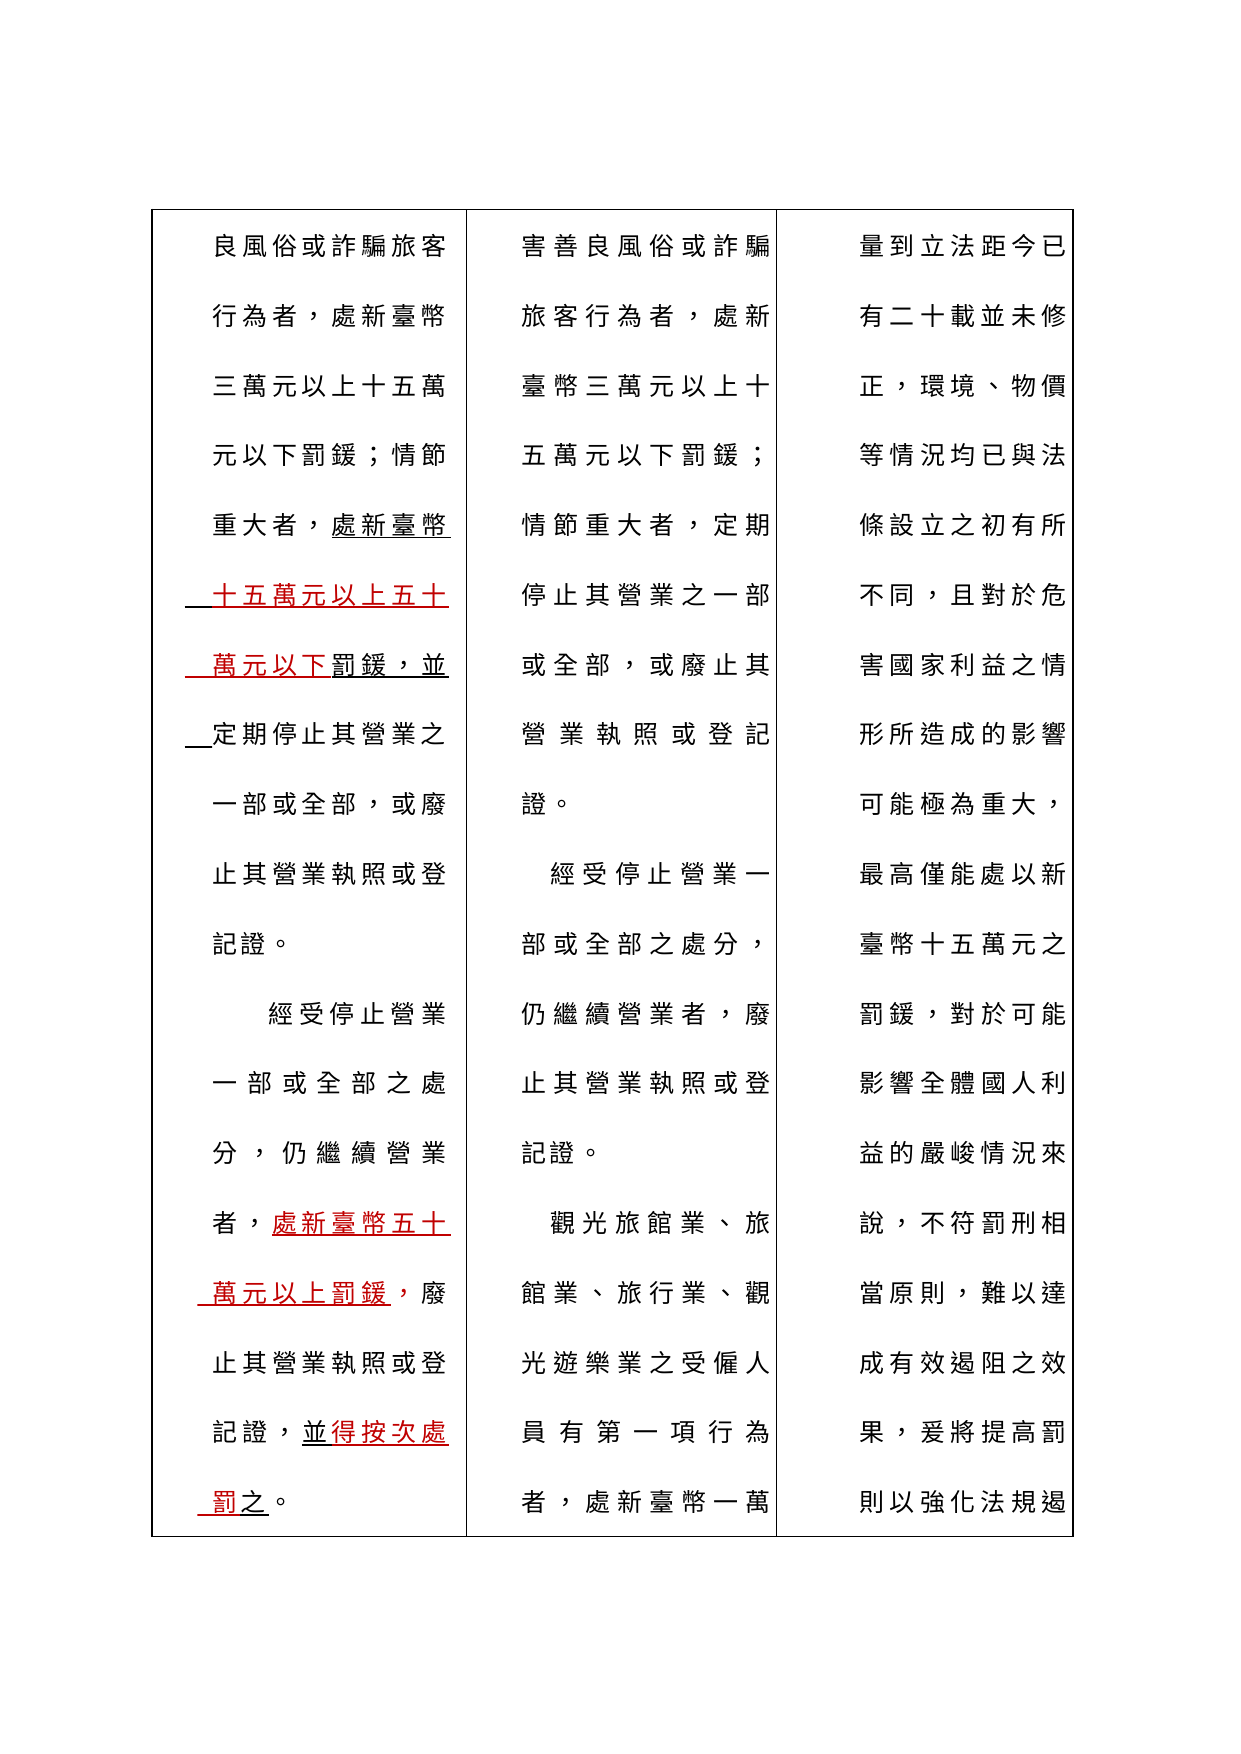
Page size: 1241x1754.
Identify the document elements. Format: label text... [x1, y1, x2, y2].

table_cell [1074, 209, 1080, 1536]
table_cell 良風俗或詐騙旅客行為者，處新臺幣三萬元以上十五萬元以下罰鍰；情節重大者，處新臺幣十五萬元以上五十萬元以下罰鍰，並定期停止其營業之一部或全部，或廢止其營業執照或登記證。 經受停止營業一部或全部之處分，仍繼續營業者，處新臺幣五十萬元以上罰鍰，廢止其營業執照或登記證，並得按次處罰之。 [153, 210, 466, 1536]
table_cell 害善良風俗或詐騙旅客行為者，處新臺幣三萬元以上十五萬元以下罰鍰；情節重大者，定期停止其營業之一部或全部，或廢止其營業執照或登記證。 經受停止營業一部或全部之處分，仍繼續營業者，廢止其營業執照或登記證。 觀光旅館業、旅館業、旅行業、觀光遊樂業之受僱人員有第一項行為者，處新臺幣一萬 [467, 210, 776, 1536]
table_cell 量到立法距今已有二十載並未修正，環境、物價等情況均已與法條設立之初有所不同，且對於危害國家利益之情形所造成的影響可能極為重大，最高僅能處以新臺幣十五萬元之罰鍰，對於可能影響全體國人利益的嚴峻情況來說，不符罰刑相當原則，難以達成有效遏阻之效果，爰將提高罰則以強化法規遏 [777, 210, 1072, 1536]
